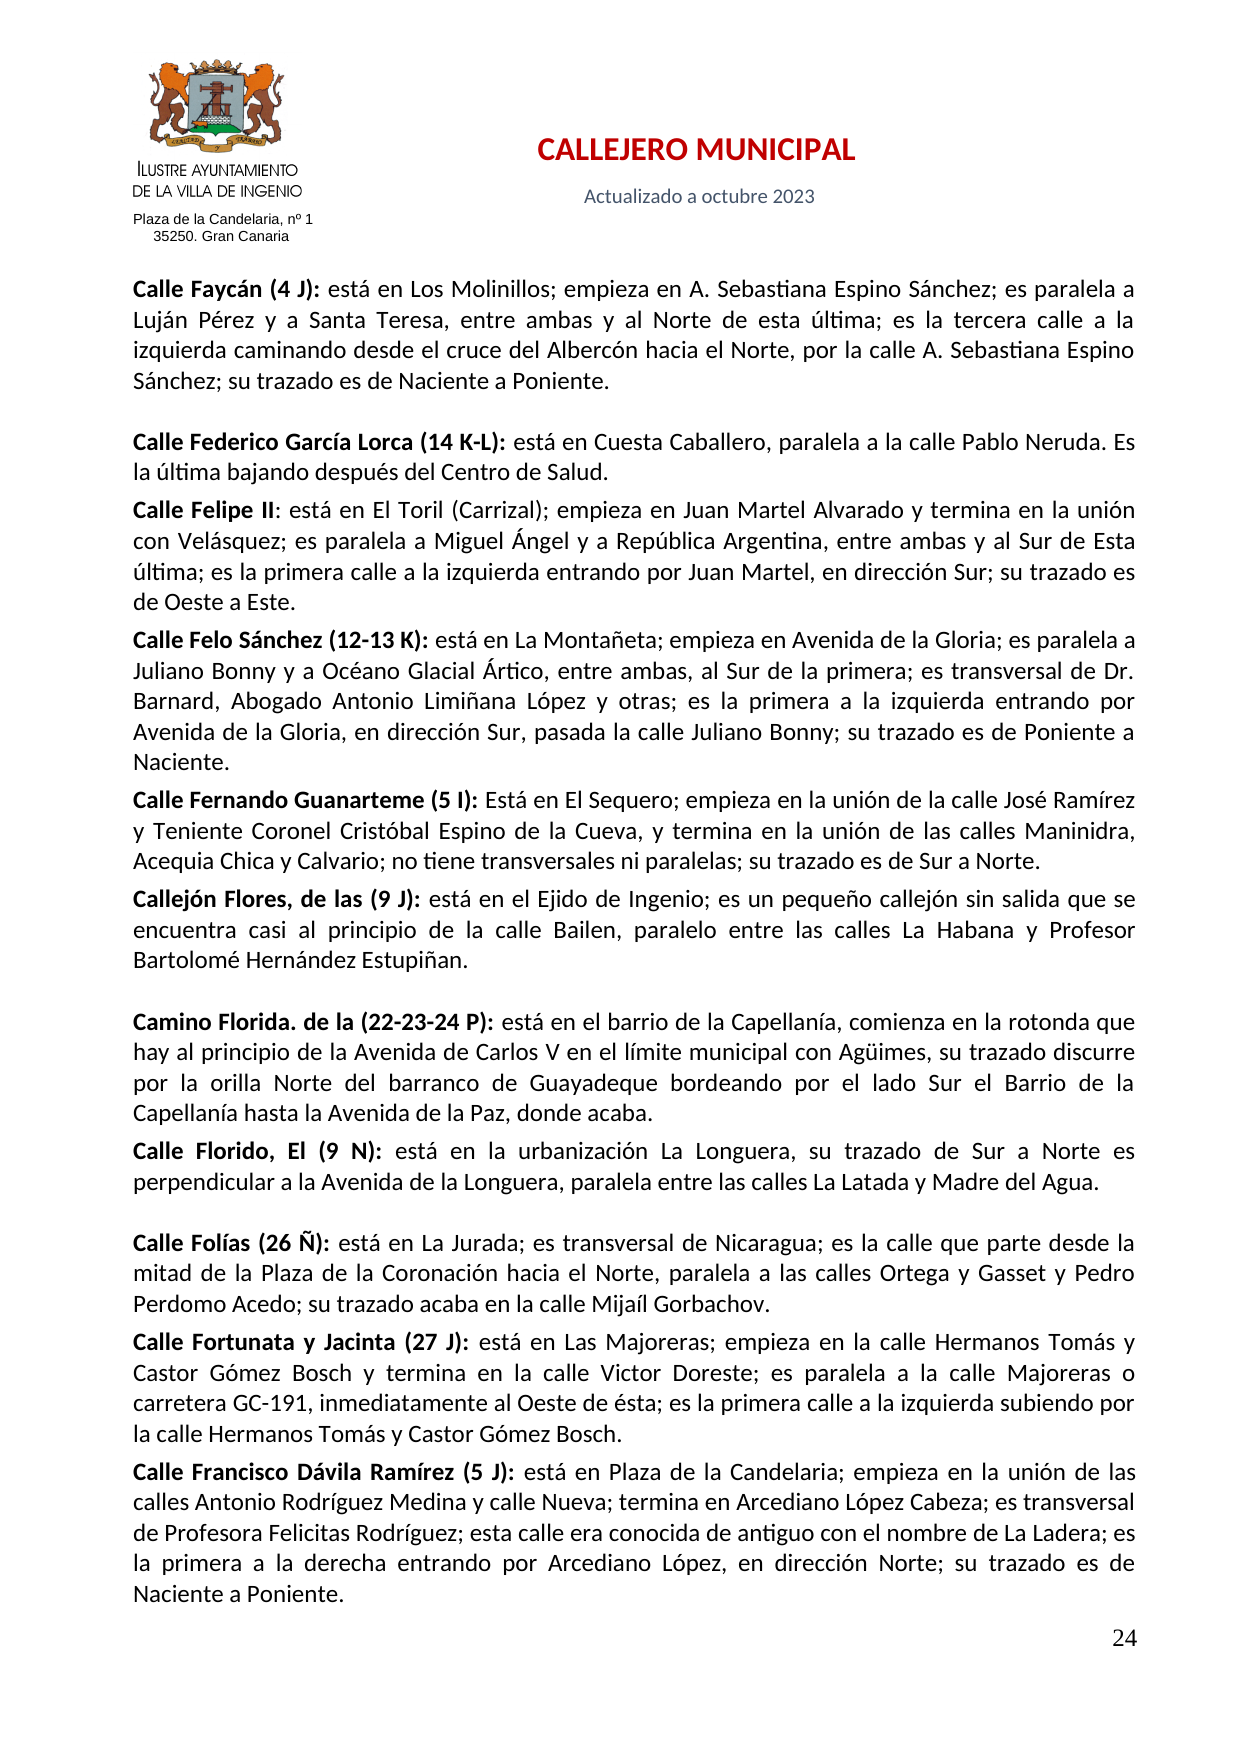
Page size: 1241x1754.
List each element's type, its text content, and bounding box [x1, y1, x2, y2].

text Calle Florido, El (9 N): está en la urbanización La Longuera, su trazado de Sur a Norte es perpendicular a la Avenida de la Longuera, paralela entre las calles La Latada y Madre del Agua. [133, 1135, 1137, 1196]
text Calle Francisco Dávila Ramírez (5 J): está en Plaza de la Candelaria; empieza en la unión de las calles Antonio Rodríguez Medina y calle Nueva; termina en Arcediano López Cabeza; es transversal de Profesora Felicitas Rodríguez; esta calle era conocida de antiguo con el nombre de La Ladera; es la primera a la derecha entrando por Arcediano López, en dirección Norte; su trazado es de Naciente a Poniente. [133, 1456, 1137, 1608]
text Calle Fernando Guanarteme (5 I): Está en El Sequero; empieza en la unión de la calle José Ramírez y Teniente Coronel Cristóbal Espino de la Cueva, y termina en la unión de las calles Maninidra, Acequia Chica y Calvario; no tiene transversales ni paralelas; su trazado es de Sur a Norte. [133, 784, 1137, 876]
text Calle Federico García Lorca (14 K-L): está en Cuesta Caballero, paralela a la calle Pablo Neruda. Es la última bajando después del Centro de Salud. [133, 426, 1137, 487]
text Calle Folías (26 Ñ): está en La Jurada; es transversal de Nicaragua; es la calle que parte desde la mitad de la Plaza de la Coronación hacia el Norte, paralela a las calles Ortega y Gasset y Pedro Perdomo Acedo; su trazado acaba en la calle Mijaíl Gorbachov. [133, 1227, 1137, 1318]
text Calle Faycán (4 J): está en Los Molinillos; empieza en A. Sebastiana Espino Sánchez; es paralela a Luján Pérez y a Santa Teresa, entre ambas y al Norte de esta última; es la tercera calle a la izquierda caminando desde el cruce del Albercón hacia el Norte, por la calle A. Sebastiana Espino Sánchez; su trazado es de Naciente a Poniente. [133, 273, 1137, 395]
text Callejón Flores, de las (9 J): está en el Ejido de Ingenio; es un pequeño callejón sin salida que se encuentra casi al principio de la calle Bailen, paralelo entre las calles La Habana y Profesor Bartolomé Hernández Estupiñan. [133, 884, 1137, 975]
text Camino Florida. de la (22-23-24 P): está en el barrio de la Capellanía, comienza en la rotonda que hay al principio de la Avenida de Carlos V en el límite municipal con Agüimes, su trazado discurre por la orilla Norte del barranco de Guayadeque bordeando por el lado Sur el Barrio de la Capellanía hasta la Avenida de la Paz, donde acaba. [133, 1006, 1137, 1128]
text Calle Felipe II: está en El Toril (Carrizal); empieza en Juan Martel Alvarado y termina en la unión con Velásquez; es paralela a Miguel Ángel y a República Argentina, entre ambas y al Sur de Esta última; es la primera calle a la izquierda entrando por Juan Martel, en dirección Sur; su trazado es de Oeste a Este. [133, 494, 1137, 617]
text Calle Fortunata y Jacinta (27 J): está en Las Majoreras; empieza en la calle Hermanos Tomás y Castor Gómez Bosch y termina en la calle Victor Doreste; es paralela a la calle Majoreras o carretera GC-191, inmediatamente al Oeste de ésta; es la primera calle a la izquierda subiendo por la calle Hermanos Tomás y Castor Gómez Bosch. [133, 1326, 1137, 1448]
text Calle Felo Sánchez (12-13 K): está en La Montañeta; empieza en Avenida de la Gloria; es paralela a Juliano Bonny y a Océano Glacial Ártico, entre ambas, al Sur de la primera; es transversal de Dr. Barnard, Abogado Antonio Limiñana López y otras; es la primera a la izquierda entrando por Avenida de la Gloria, en dirección Sur, pasada la calle Juliano Bonny; su trazado es de Poniente a Naciente. [133, 624, 1137, 777]
